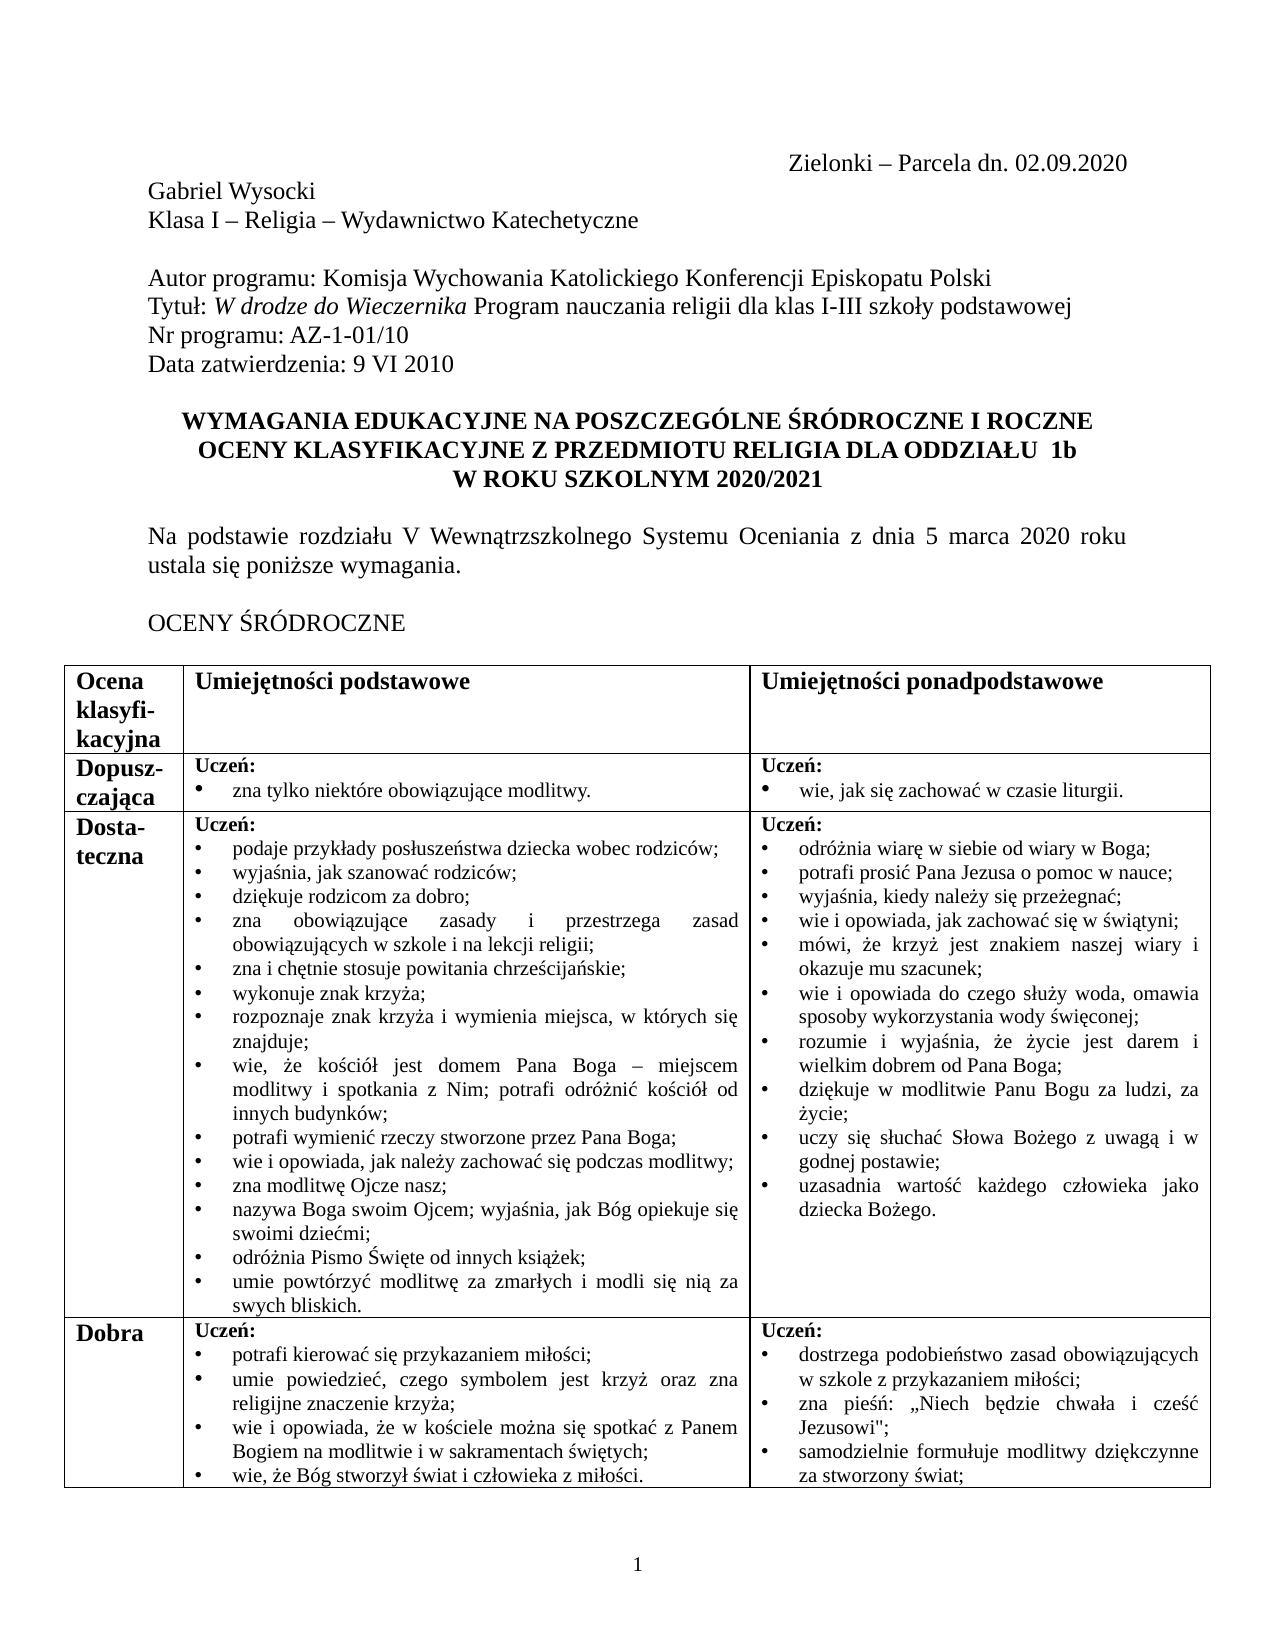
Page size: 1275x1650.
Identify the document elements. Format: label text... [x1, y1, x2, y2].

table_header Umiejętności podstawowe [184, 666, 749, 752]
table_cell Uczeń: zna tylko niektóre obowiązujące modlitwy. [184, 754, 749, 811]
table_cell Uczeń: podaje przykłady posłuszeństwa dziecka wobec rodziców; wyjaśnia, jak szanować rodziców; dziękuje rodzicom za dobro; zna obowiązujące zasady i przestrzega zasad obowiązujących w szkole i na lekcji religii; zna i chętnie stosuje powitania chrześcijańskie; wykonuje znak krzyża; rozpoznaje znak krzyża i wymienia miejsca, w których się znajduje; wie, że kościół jest domem Pana Boga – miejscem modlitwy i spotkania z Nim; potrafi odróżnić kościół od innych budynków; potrafi wymienić rzeczy stworzone przez Pana Boga; wie i opowiada, jak należy zachować się podczas modlitwy; zna modlitwę Ojcze nasz; nazywa Boga swoim Ojcem; wyjaśnia, jak Bóg opiekuje się swoimi dziećmi; odróżnia Pismo Święte od innych książek; umie powtórzyć modlitwę za zmarłych i modli się nią za swych bliskich. [184, 812, 749, 1317]
text Zielonki – Parcela dn. 02.09.2020 [148, 148, 1127, 176]
table_cell Uczeń: potrafi kierować się przykazaniem miłości; umie powiedzieć, czego symbolem jest krzyż oraz zna religijne znaczenie krzyża; wie i opowiada, że w kościele można się spotkać z Panem Bogiem na modlitwie i w sakramentach świętych; wie, że Bóg stworzył świat i człowieka z miłości. wyjaśnia co to znaczy, że Bóg jest Dawcą i Panem naszego życia; opowiada, że Bóg stworzył aniołów, którzy Jemu służą i opiekują się ludźmi; wie, że każdy z nas ma Anioła Stróża, który go strzeże i mu pomaga; szanuje księgę Pisma Świętego, wyjaśnia, czym jest Biblia; poznaje modlitwę „Pozdrowienie anielskie” i rozumie skąd się wzięła nazwa tej modlitwy, uczy się jej na pamięć; potrafi powiedzieć, od kiedy jest dzieckiem Bożym; zna datę swojego chrztu oraz imiona rodziców chrzestnych; wymienia dary pochodzące od Pana Boga: życie, chrzest i wiarę; wie, że w niedzielę jego obowiązkiem jest udział we Mszy Świętej; wie, że w niedzielę nie wykonujemy zbędnych prac; podaje przykłady miłości samego siebie i bliźniego; wie, że święci to ludzie, którzy kochają Pana Boga i bliźnich; wyjaśnia pojęcie święty; wymienia imiona wybranych świętych; rozumie potrzebę modlitwy za zmarłych; określa, czym jest modlitwa; wymienia to, co pomaga w dobrej modlitwie, a co w niej przeszkadza; wskazuje, kto jest patronem dzieci i młodzieży; wie i tłumaczy, kim jest papież; rozumie wartość i sens oczekiwania/czekania; wyjaśnia, na kogo oczekujemy w Adwencie; wie i opowiada, co to znaczy, że św. Mikołaj był postacią historyczną; zna datę Wigilii; zna nazwę miejscowości, w której narodził się Pan Jezus; opowiada o okolicznościach narodzin Pana Jezusa; zna tradycyjne imiona trzech mędrców i opowiada historię ich przybycia do Pana Jezusa opisaną w Ewangelii; wymienia, jakie dary zostały złożone Panu Jezusowi. [184, 1318, 749, 1487]
text Data zatwierdzenia: 9 VI 2010 [148, 349, 1127, 378]
table_cell Dopusz-czająca [65, 754, 183, 811]
text Na podstawie rozdziału V Wewnątrzszkolnego Systemu Oceniania z dnia 5 marca 2020 roku ustala się poniższe wymagania. [148, 521, 1127, 579]
table_header Umiejętności ponadpodstawowe [751, 666, 1210, 752]
text Gabriel Wysocki [148, 176, 1127, 205]
text Tytuł: W drodze do Wieczernika Program nauczania religii dla klas I-III szkoły podstawowej [148, 291, 1127, 320]
table_cell Dosta-teczna [65, 812, 183, 1317]
table_header Ocena klasyfi-kacyjna [65, 666, 183, 752]
text WYMAGANIA EDUKACYJNE NA POSZCZEGÓLNE ŚRÓDROCZNE I ROCZNE [148, 406, 1127, 435]
text Autor programu: Komisja Wychowania Katolickiego Konferencji Episkopatu Polski [148, 263, 1127, 291]
table_cell Uczeń: odróżnia wiarę w siebie od wiary w Boga; potrafi prosić Pana Jezusa o pomoc w nauce; wyjaśnia, kiedy należy się przeżegnać; wie i opowiada, jak zachować się w świątyni; mówi, że krzyż jest znakiem naszej wiary i okazuje mu szacunek; wie i opowiada do czego służy woda, omawia sposoby wykorzystania wody święconej; rozumie i wyjaśnia, że życie jest darem i wielkim dobrem od Pana Boga; dziękuje w modlitwie Panu Bogu za ludzi, za życie; uczy się słuchać Słowa Bożego z uwagą i w godnej postawie; uzasadnia wartość każdego człowieka jako dziecka Bożego. [751, 812, 1210, 1317]
table_cell Dobra [65, 1318, 183, 1487]
table_cell Uczeń: wie, jak się zachować w czasie liturgii. [751, 754, 1210, 811]
text Nr programu: AZ-1-01/10 [148, 320, 1127, 349]
text W ROKU SZKOLNYM 2020/2021 [148, 464, 1127, 493]
text OCENY KLASYFIKACYJNE Z PRZEDMIOTU RELIGIA DLA ODDZIAŁU 1b [148, 435, 1127, 464]
text Klasa I – Religia – Wydawnictwo Katechetyczne [148, 205, 1127, 234]
table_cell Uczeń: dostrzega podobieństwo zasad obowiązujących w szkole z przykazaniem miłości; zna pieśń: „Niech będzie chwała i cześć Jezusowi"; samodzielnie formułuje modlitwy dziękczynne za stworzony świat; modli się, odmawiając „Pozdrowienie anielskie” i Różaniec; odróżnia Boże stworzenia od tego, co wykonał człowiek; wie, że Bóg pragnie, abyśmy opiekowali się światem i dbali o jego piękno; wymienia najważniejsze przymioty Pana Boga; wie, że dobro pochodzi od Boga, a zło od szatana (wie, kto jest sprawcą grzechu); rozumie, że człowiek został stworzony by czynić dobro, ale sam wybrał czynienie zła; wymienia przejawy dobra i zła w świecie, odróżnia dobro od zła; rozumie, że modlitwa jest spotkaniem z Panem Bogiem, podczas której możemy przepraszać, prosić, dziękować; że Bóg pragnie z nami rozmawiać; umie wskazać, którego dnia Jezus zmartwychwstał; podaje przykłady, jak można naśladować świętych; modli się o świętość dla siebie i innych; wyjaśnia, dlaczego odwiedzamy cmentarz i jakie znaczenie mają krzyż i rzeczy stawiane na grobie; wymienia jakie uczynki, postawy prowadzą do szczęścia wiecznego, a jakie od niego oddalają; wyjaśnia, czym jest bezinteresowność; potrafi wyjaśnić, na pamiątkę jakiego wydarzenia obchodzimy Wigilię; wie i wyjaśnia, jakie jest znaczenie narodzenia Pana Jezusa w ubogiej stajence potrafi śpiewać wybraną kolędę. [751, 1318, 1210, 1487]
text OCENY ŚRÓDROCZNE [148, 608, 1127, 636]
